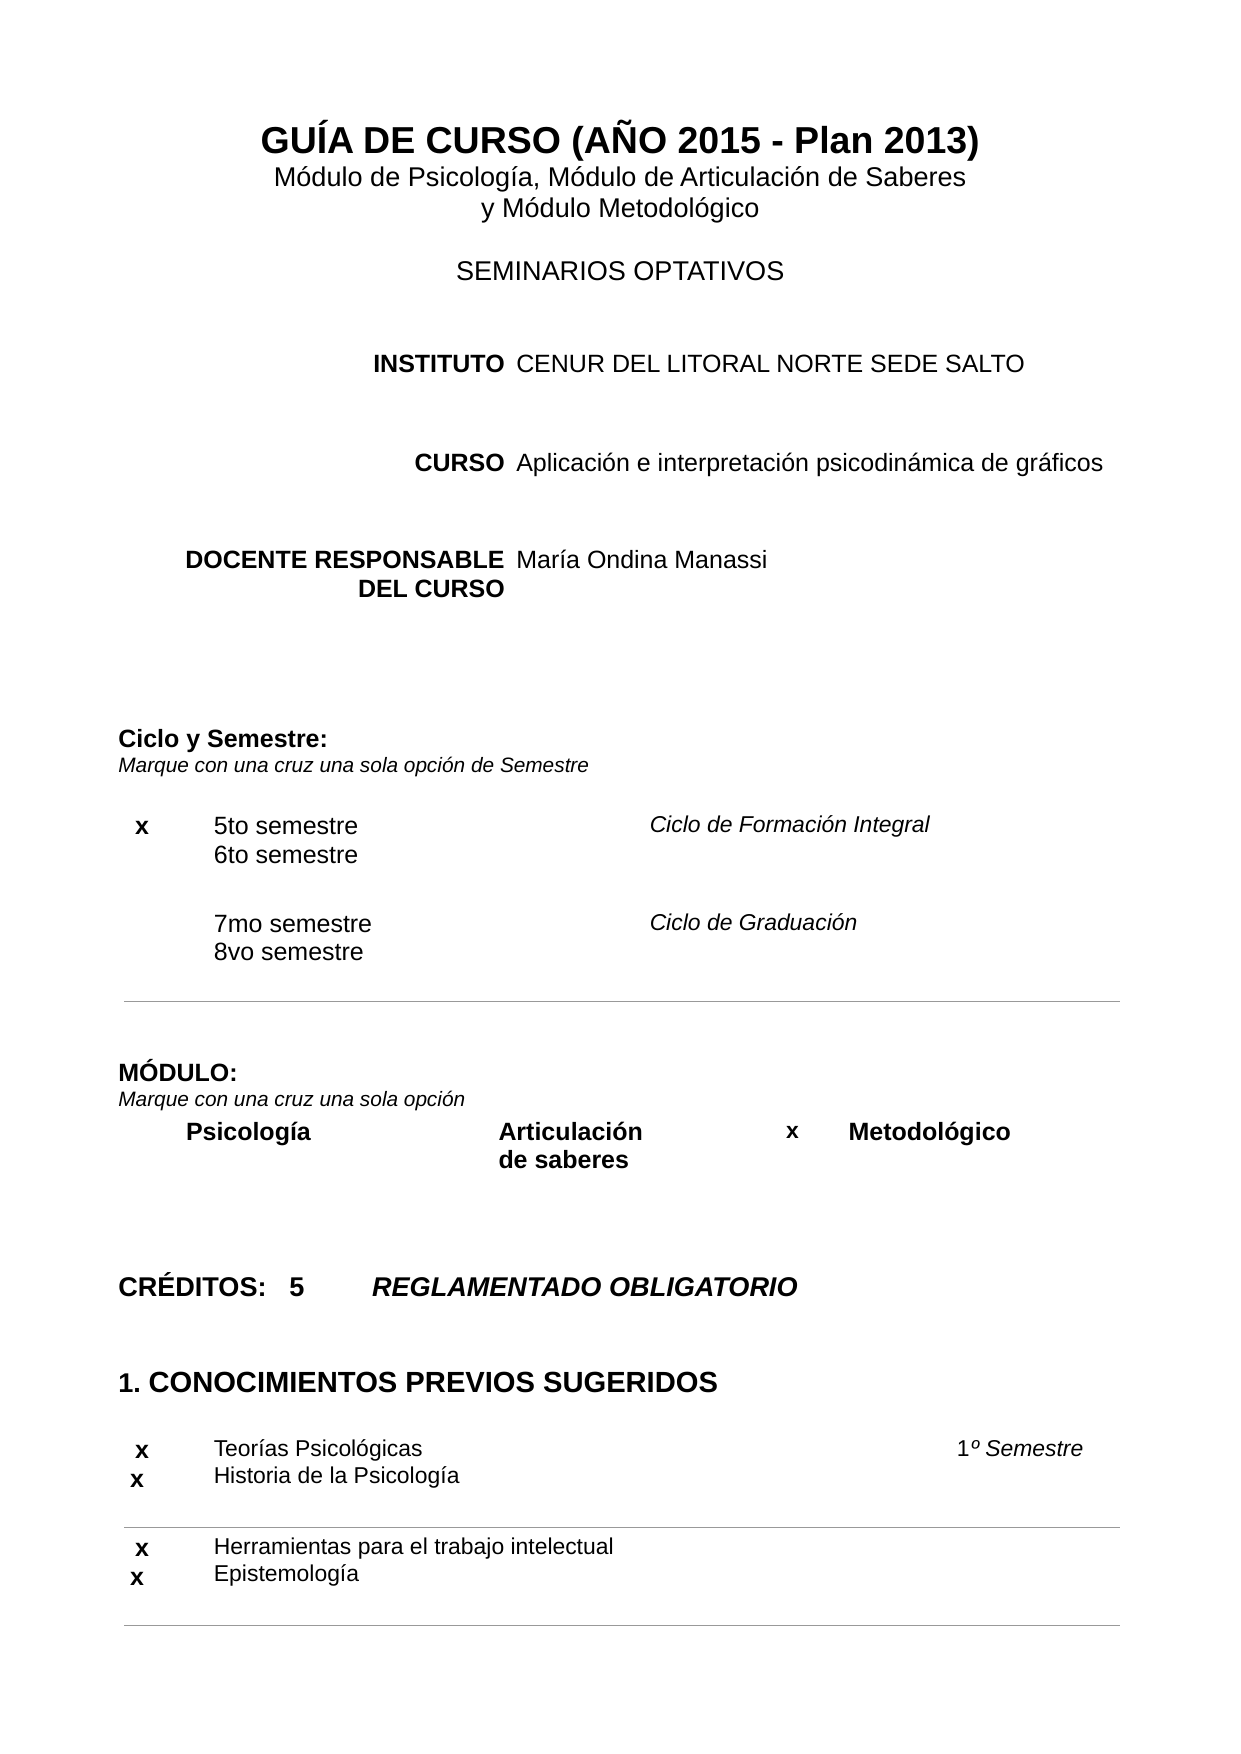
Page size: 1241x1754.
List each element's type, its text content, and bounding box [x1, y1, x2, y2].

text MÓDULO: [118, 1058, 1122, 1087]
table_header Herramientas para el trabajo intelectual Epistemología [208, 1528, 1120, 1625]
table_header [343, 1111, 427, 1208]
table_header x x [124, 1430, 208, 1527]
table_cell María Ondina Manassi [510, 540, 1128, 637]
text Marque con una cruz una sola opción [118, 1087, 1122, 1111]
table_header x [124, 805, 208, 903]
table_header Articulación de saberes [493, 1111, 696, 1208]
text 1. CONOCIMIENTOS PREVIOS SUGERIDOS [118, 1365, 1122, 1398]
table_header Psicología [180, 1111, 343, 1208]
table_header Teorías Psicológicas 1º Semestre Historia de la Psicología [208, 1430, 1120, 1527]
table_cell DOCENTE RESPONSABLE DEL CURSO [124, 540, 510, 637]
text Módulo de Psicología, Módulo de Articulación de Saberes [118, 161, 1122, 192]
table_header [124, 1111, 180, 1208]
table_cell Ciclo de Graduación [644, 903, 1120, 1001]
table_header Metodológico [843, 1111, 1056, 1208]
table_cell [124, 903, 208, 1001]
text SEMINARIOS OPTATIVOS [118, 224, 1122, 286]
text Ciclo y Semestre: Marque con una cruz una sola opción de Semestre [118, 724, 1122, 776]
text GUÍA DE CURSO (AÑO 2015 - Plan 2013) [118, 118, 1122, 161]
table_header CENUR DEL LITORAL NORTE SEDE SALTO [510, 344, 1128, 442]
table_header x [774, 1111, 843, 1208]
text CRÉDITOS: 5 REGLAMENTADO OBLIGATORIO [118, 1271, 1122, 1302]
table_header Ciclo de Formación Integral [644, 805, 1120, 903]
table_header [696, 1111, 774, 1208]
table_cell 7mo semestre 8vo semestre [208, 903, 644, 1001]
text y Módulo Metodológico [118, 192, 1122, 224]
table_header [427, 1111, 493, 1208]
table_header INSTITUTO [124, 344, 510, 442]
table_cell CURSO [124, 442, 510, 540]
table_header 5to semestre 6to semestre [208, 805, 644, 903]
table_header x x [124, 1528, 208, 1625]
table_cell Aplicación e interpretación psicodinámica de gráficos [510, 442, 1128, 540]
